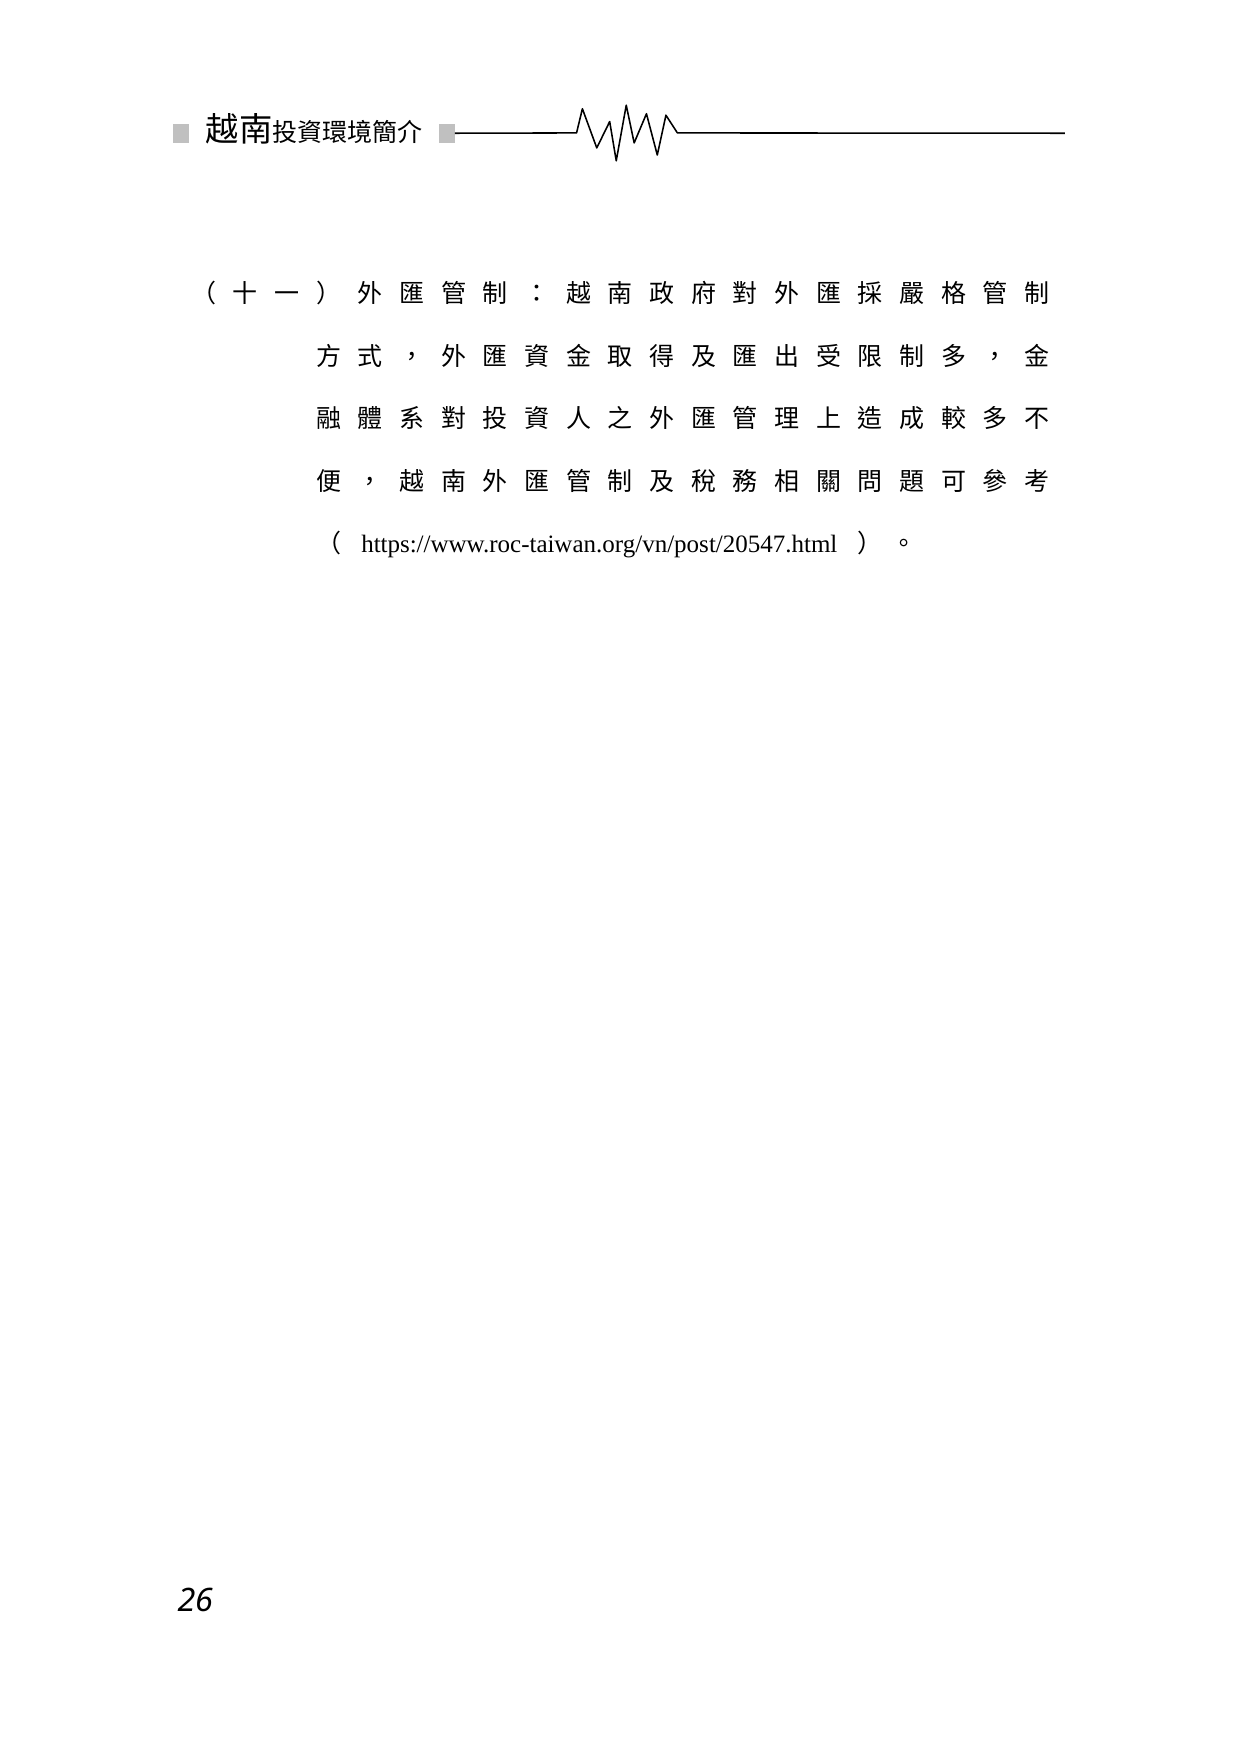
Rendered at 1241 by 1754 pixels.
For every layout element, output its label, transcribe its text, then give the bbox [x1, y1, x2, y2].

text （十一）外匯管制：越南政府對外匯採嚴格管制方式，外匯資金取得及匯出受限制多，金融體系對投資人之外匯管理上造成較多不便，越南外匯管制及稅務相關問題可參考（https://www.roc-taiwan.org/vn/post/20547.html）。 [183, 250, 1058, 563]
